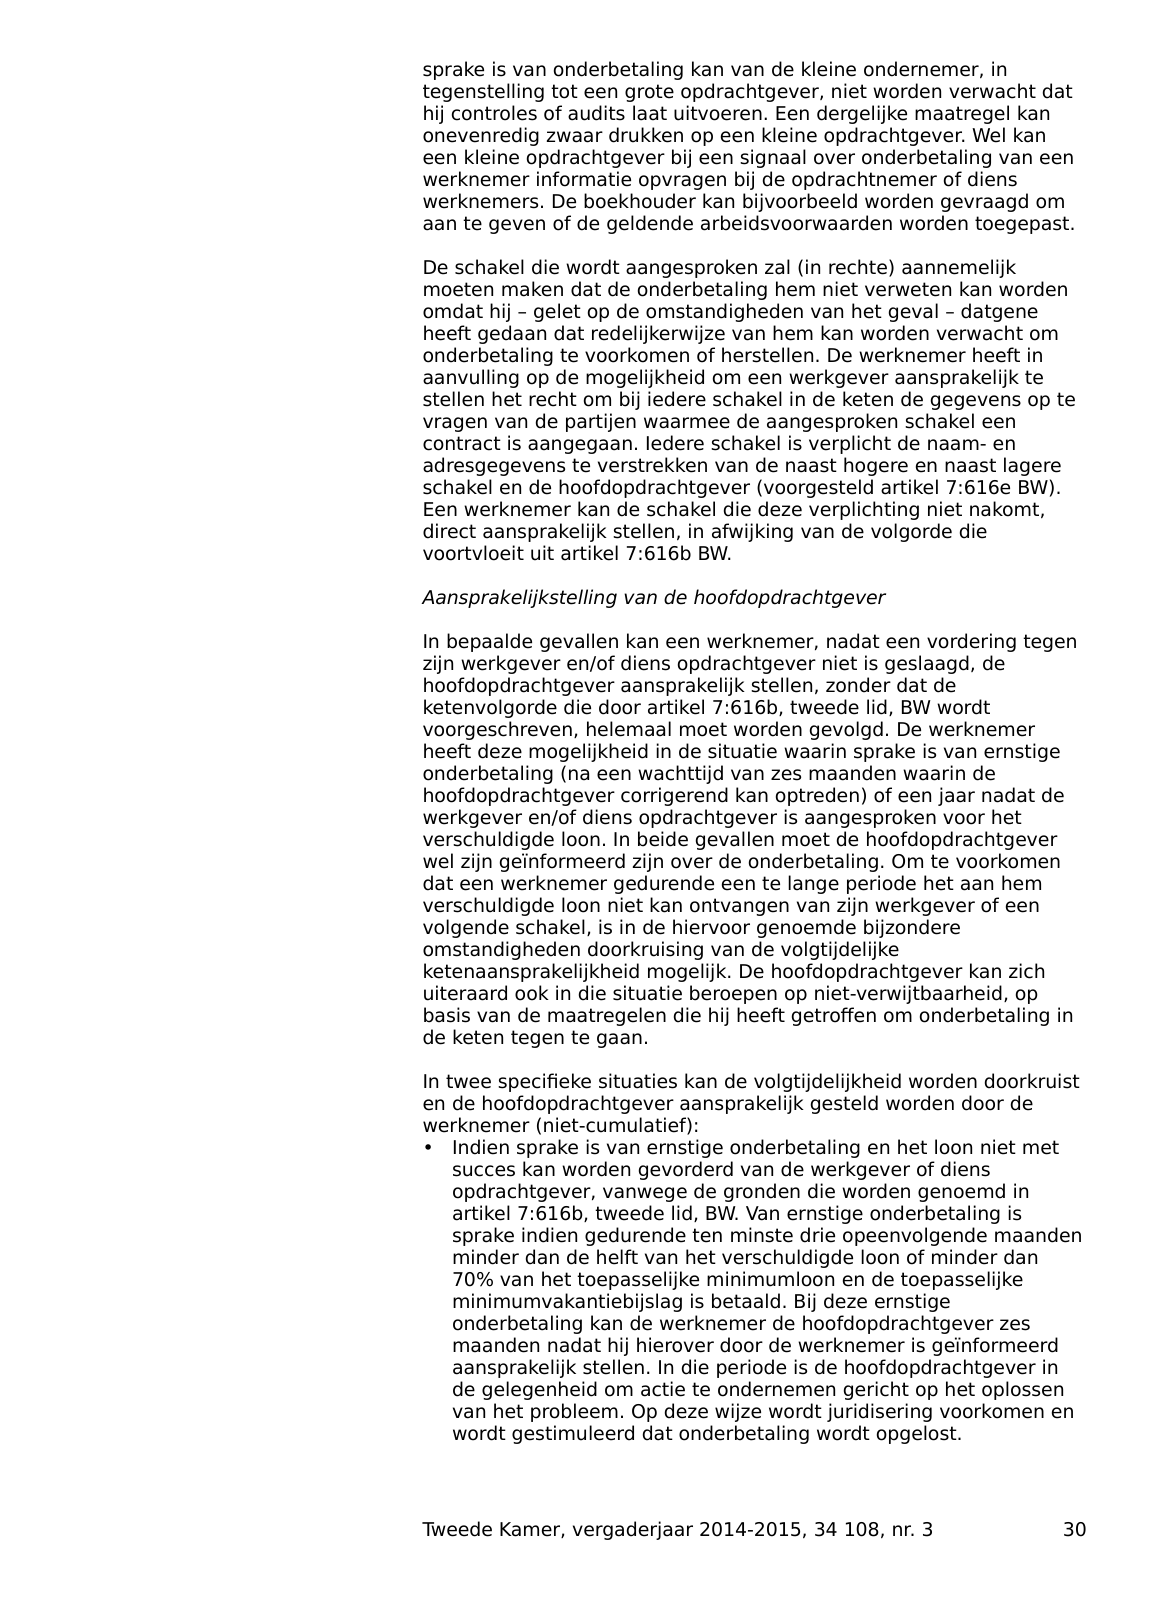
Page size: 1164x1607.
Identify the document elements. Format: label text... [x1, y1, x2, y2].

text In bepaalde gevallen kan een werknemer, nadat een vordering tegen zijn werkgever en/of diens opdrachtgever niet is geslaagd, de hoofdopdrachtgever aansprakelijk stellen, zonder dat de ketenvolgorde die door artikel 7:616b, tweede lid, BW wordt voorgeschreven, helemaal moet worden gevolgd. De werknemer heeft deze mogelijkheid in de situatie waarin sprake is van ernstige onderbetaling (na een wachttijd van zes maanden waarin de hoofdopdrachtgever corrigerend kan optreden) of een jaar nadat de werkgever en/of diens opdrachtgever is aangesproken voor het verschuldigde loon. In beide gevallen moet de hoofdopdrachtgever wel zijn geïnformeerd zijn over de onderbetaling. Om te voorkomen dat een werknemer gedurende een te lange periode het aan hem verschuldigde loon niet kan ontvangen van zijn werkgever of een volgende schakel, is in de hiervoor genoemde bijzondere omstandigheden doorkruising van de volgtijdelijke ketenaansprakelijkheid mogelijk. De hoofdopdrachtgever kan zich uiteraard ook in die situatie beroepen op niet-verwijtbaarheid, op basis van de maatregelen die hij heeft getroffen om onderbetaling in de keten tegen te gaan. [422, 631, 1087, 1049]
subtitle Aansprakelijkstelling van de hoofdopdrachtgever [422, 587, 1087, 609]
text De schakel die wordt aangesproken zal (in rechte) aannemelijk moeten maken dat de onderbetaling hem niet verweten kan worden omdat hij – gelet op de omstandigheden van het geval – datgene heeft gedaan dat redelijkerwijze van hem kan worden verwacht om onderbetaling te voorkomen of herstellen. De werknemer heeft in aanvulling op de mogelijkheid om een werkgever aansprakelijk te stellen het recht om bij iedere schakel in de keten de gegevens op te vragen van de partijen waarmee de aangesproken schakel een contract is aangegaan. Iedere schakel is verplicht de naam- en adresgegevens te verstrekken van de naast hogere en naast lagere schakel en de hoofdopdrachtgever (voorgesteld artikel 7:616e BW). Een werknemer kan de schakel die deze verplichting niet nakomt, direct aansprakelijk stellen, in afwijking van de volgorde die voortvloeit uit artikel 7:616b BW. [422, 257, 1087, 565]
text sprake is van onderbetaling kan van de kleine ondernemer, in tegenstelling tot een grote opdrachtgever, niet worden verwacht dat hij controles of audits laat uitvoeren. Een dergelijke maatregel kan onevenredig zwaar drukken op een kleine opdrachtgever. Wel kan een kleine opdrachtgever bij een signaal over onderbetaling van een werknemer informatie opvragen bij de opdrachtnemer of diens werknemers. De boekhouder kan bijvoorbeeld worden gevraagd om aan te geven of de geldende arbeidsvoorwaarden worden toegepast. [422, 59, 1087, 235]
text • Indien sprake is van ernstige onderbetaling en het loon niet met succes kan worden gevorderd van de werkgever of diens opdrachtgever, vanwege de gronden die worden genoemd in artikel 7:616b, tweede lid, BW. Van ernstige onderbetaling is sprake indien gedurende ten minste drie opeenvolgende maanden minder dan de helft van het verschuldigde loon of minder dan 70% van het toepasselijke minimumloon en de toepasselijke minimumvakantiebijslag is betaald. Bij deze ernstige onderbetaling kan de werknemer de hoofdopdrachtgever zes maanden nadat hij hierover door de werknemer is geïnformeerd aansprakelijk stellen. In die periode is de hoofdopdrachtgever in de gelegenheid om actie te ondernemen gericht op het oplossen van het probleem. Op deze wijze wordt juridisering voorkomen en wordt gestimuleerd dat onderbetaling wordt opgelost. [422, 1137, 1087, 1444]
text In twee specifieke situaties kan de volgtijdelijkheid worden doorkruist en de hoofdopdrachtgever aansprakelijk gesteld worden door de werknemer (niet-cumulatief): [422, 1071, 1087, 1137]
